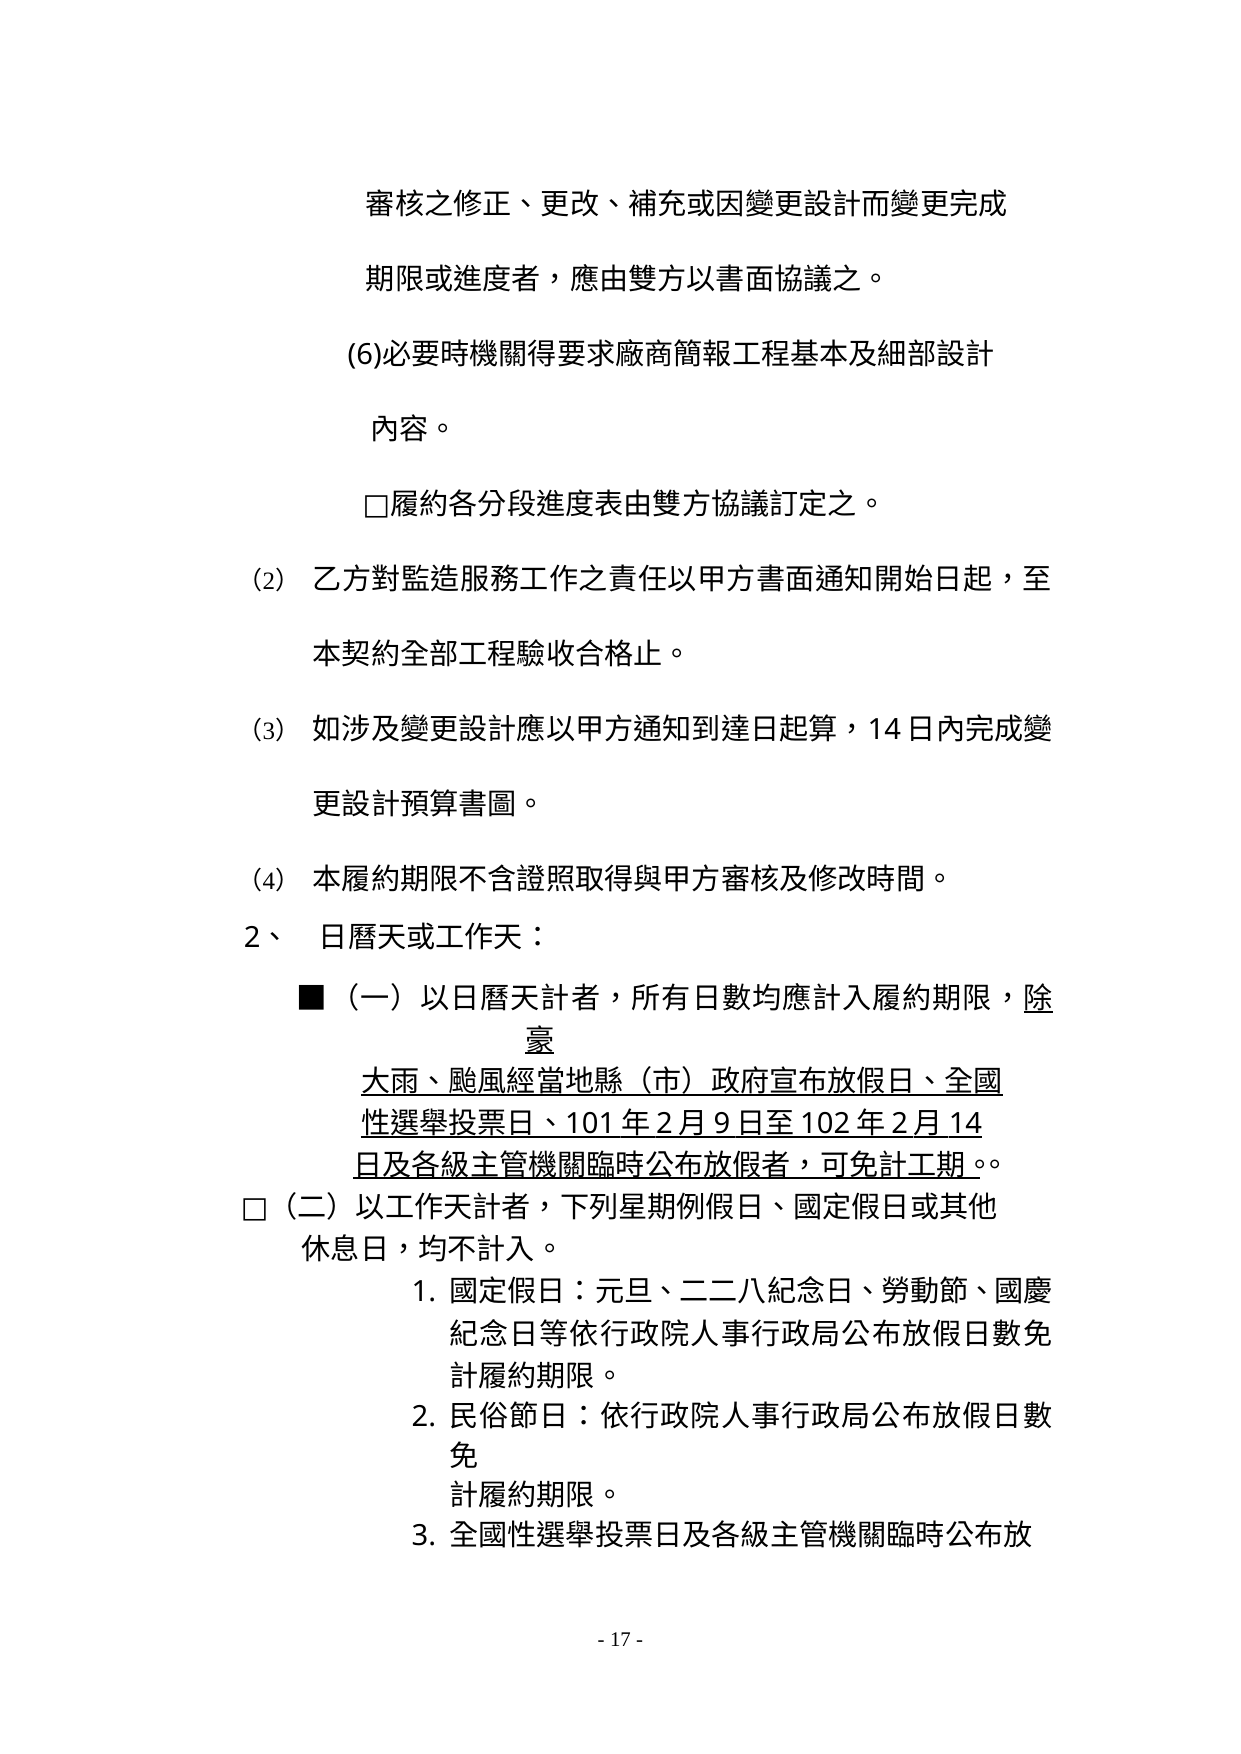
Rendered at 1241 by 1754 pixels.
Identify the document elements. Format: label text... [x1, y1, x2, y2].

text 審核之修正、更改、補充或因變更設計而變更完成 [312, 164, 1053, 239]
text 休息日，均不計入。 [187, 1226, 1053, 1268]
list 日曆天或工作天： [244, 914, 1053, 956]
text 內容。 [312, 389, 1053, 464]
list 國定假日：元旦、二二八紀念日、勞動節、國慶紀念日等依行政院人事行政局公布放假日數免計履約期限。 [411, 1268, 1053, 1395]
text □履約各分段進度表由雙方協議訂定之。 [187, 464, 1053, 539]
text 大雨、颱風經當地縣（市）政府宣布放假日、全國 [300, 1058, 1053, 1100]
list 民俗節日：依行政院人事行政局公布放假日數免 [411, 1395, 1053, 1474]
text □（二）以工作天計者，下列星期例假日、國定假日或其他 [187, 1183, 1053, 1226]
text 日及各級主管機關臨時公布放假者，可免計工期。。 [300, 1142, 1053, 1183]
text （一）以日曆天計者，所有日數均應計入履約期限，除豪 [300, 975, 1053, 1058]
list 如涉及變更設計應以甲方通知到達日起算，14日內完成變更設計預算書圖。 [237, 689, 1053, 839]
text 性選舉投票日、101年2月9日至102年2月14 [300, 1100, 1053, 1142]
list 乙方對監造服務工作之責任以甲方書面通知開始日起，至本契約全部工程驗收合格止。 [237, 539, 1053, 689]
list 本履約期限不含證照取得與甲方審核及修改時間。 [237, 839, 1053, 914]
text 期限或進度者，應由雙方以書面協議之。 [312, 239, 1053, 314]
list 全國性選舉投票日及各級主管機關臨時公布放 [411, 1514, 1053, 1553]
text (6)必要時機關得要求廠商簡報工程基本及細部設計 [312, 314, 1053, 389]
text 計履約期限。 [449, 1474, 1053, 1514]
